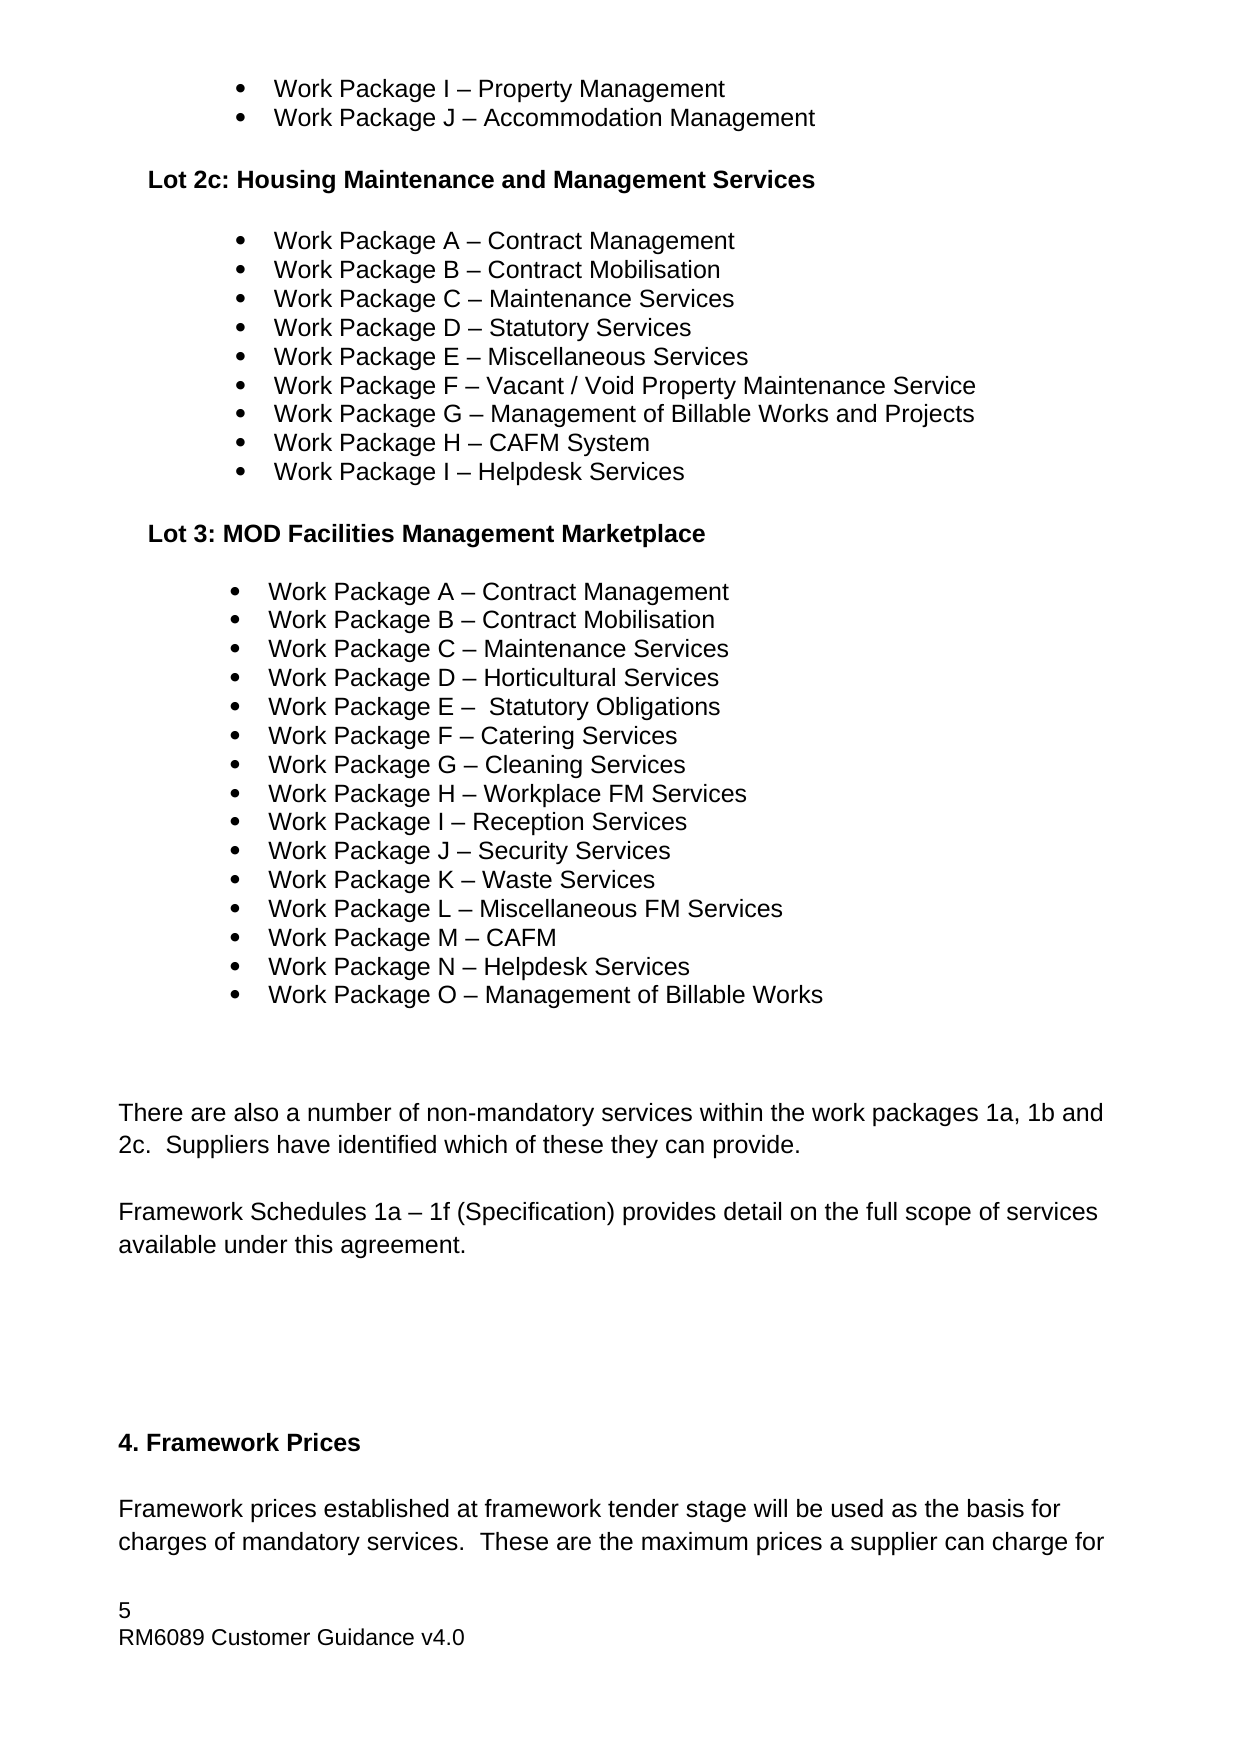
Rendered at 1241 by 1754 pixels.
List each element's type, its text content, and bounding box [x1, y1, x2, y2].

text Framework Schedules 1a – 1f (Specification) provides detail on the full scope of services available under this agreement. [118, 1197, 1122, 1258]
list Work Package D – Statutory Services [236, 313, 1122, 342]
text Lot 2c: Housing Maintenance and Management Services [148, 164, 1122, 193]
list Work Package D – Horticultural Services [231, 663, 1122, 692]
list Work Package B – Contract Mobilisation [236, 255, 1122, 284]
list Work Package J – Accommodation Management [236, 103, 1122, 132]
text Framework prices established at framework tender stage will be used as the basis for charges of mandatory services. These are the maximum prices a supplier can charge for [118, 1494, 1122, 1556]
list Work Package G – Cleaning Services [231, 750, 1122, 778]
list Work Package I – Reception Services [231, 807, 1122, 836]
list Work Package E – Miscellaneous Services [236, 342, 1122, 371]
list Work Package C – Maintenance Services [231, 634, 1122, 663]
text 4. Framework Prices [118, 1428, 1122, 1456]
list Work Package I – Helpdesk Services [236, 457, 1122, 486]
list Work Package I – Property Management [236, 74, 1122, 103]
text There are also a number of non-mandatory services within the work packages 1a, 1b and 2c. Suppliers have identified which of these they can provide. [118, 1097, 1122, 1159]
list Work Package L – Miscellaneous FM Services [231, 894, 1122, 923]
list Work Package H – Workplace FM Services [231, 778, 1122, 807]
list Work Package H – CAFM System [236, 428, 1122, 457]
list Work Package K – Waste Services [231, 865, 1122, 894]
list Work Package C – Maintenance Services [236, 284, 1122, 313]
list Work Package F – Vacant / Void Property Maintenance Service [236, 371, 1122, 399]
list Work Package F – Catering Services [231, 721, 1122, 750]
list Work Package A – Contract Management [236, 226, 1122, 255]
list Work Package O – Management of Billable Works [231, 981, 1122, 1009]
text Lot 3: MOD Facilities Management Marketplace [148, 519, 1122, 548]
list Work Package J – Security Services [231, 836, 1122, 865]
list Work Package N – Helpdesk Services [231, 952, 1122, 981]
list Work Package G – Management of Billable Works and Projects [236, 399, 1122, 428]
list Work Package M – CAFM [231, 923, 1122, 952]
list Work Package E – Statutory Obligations [231, 692, 1122, 721]
list Work Package B – Contract Mobilisation [231, 605, 1122, 634]
list Work Package A – Contract Management [231, 577, 1122, 605]
